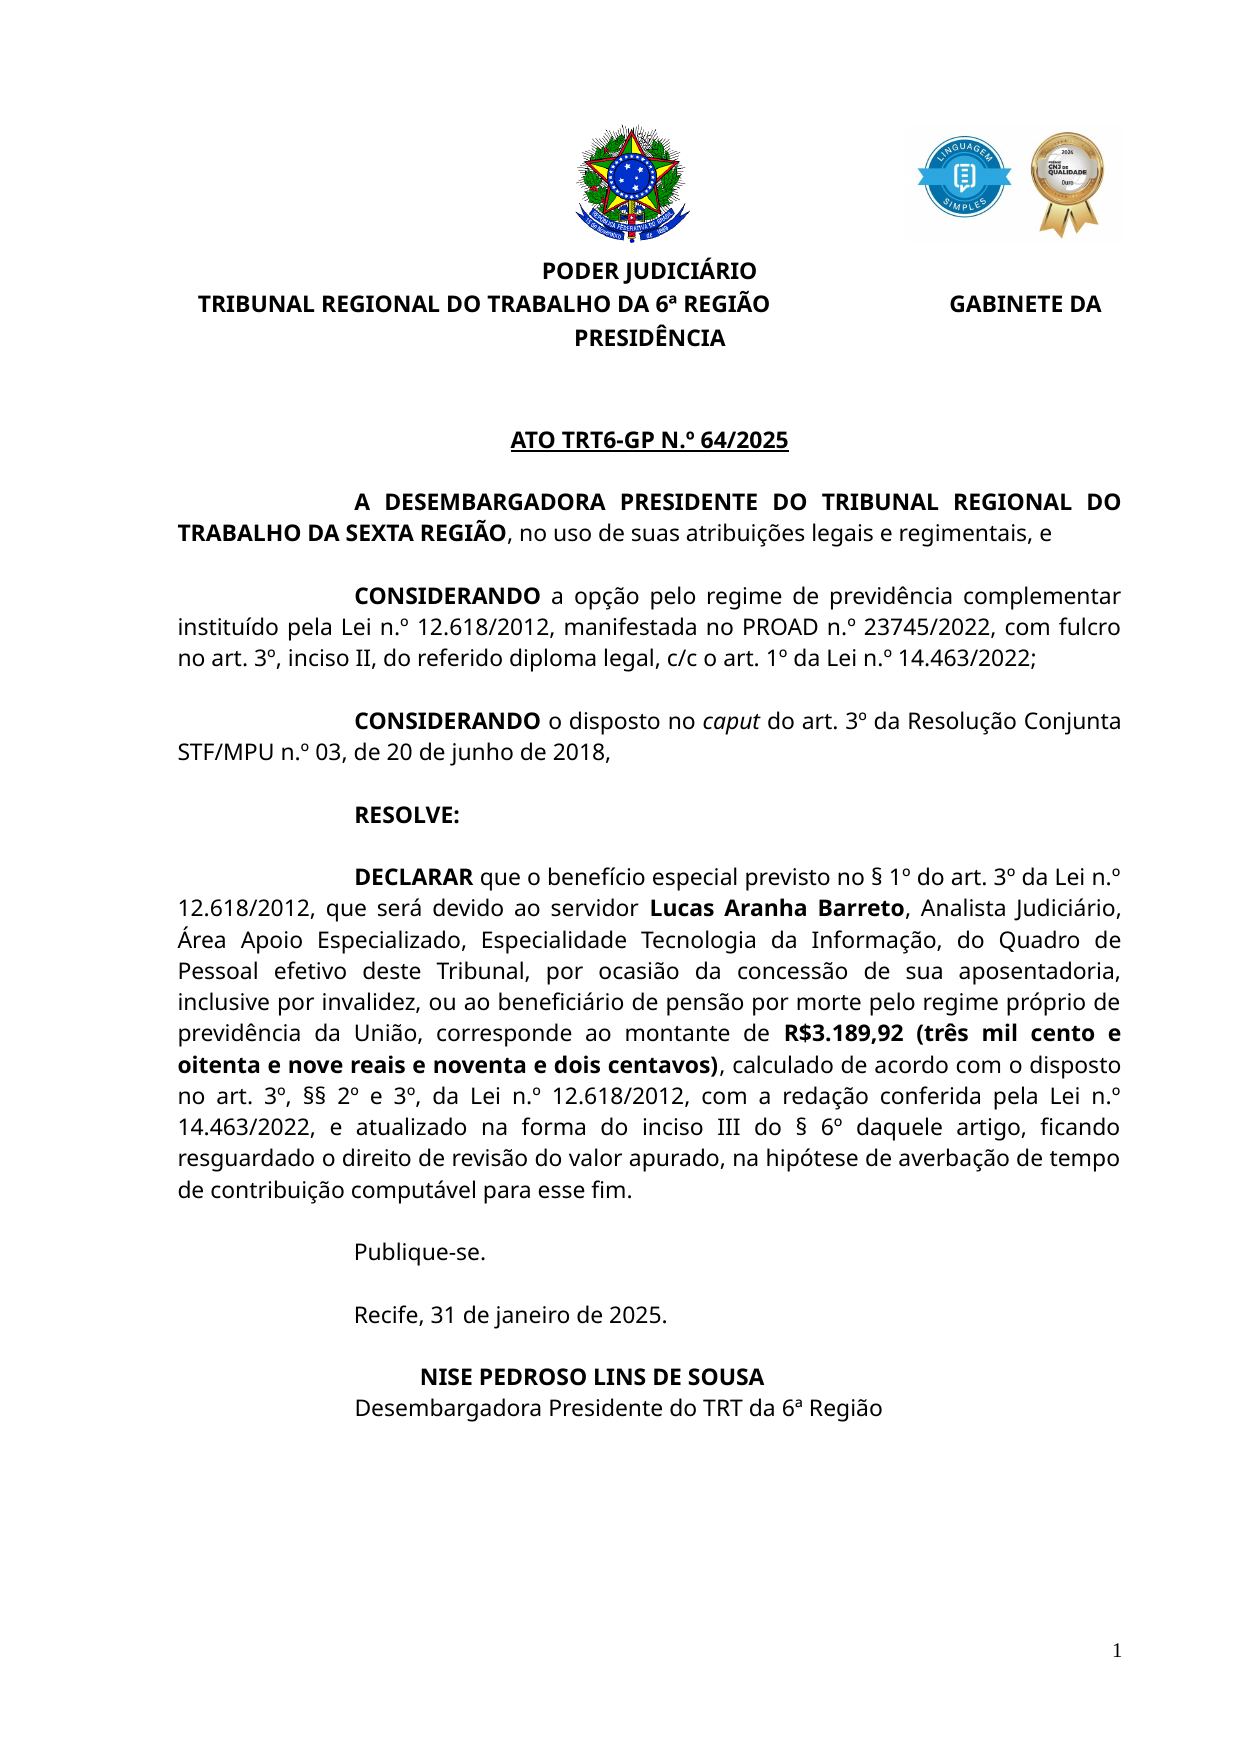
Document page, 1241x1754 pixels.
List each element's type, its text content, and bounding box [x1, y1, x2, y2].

text ATO TRT6-GP N.º 64/2025 [177, 424, 1122, 455]
text CONSIDERANDO o disposto no caput do art. 3º da Resolução Conjunta STF/MPU n.º 03, de 20 de junho de 2018, [177, 705, 1122, 767]
picture [906, 124, 1122, 243]
text RESOLVE: [177, 799, 1122, 830]
text DECLARAR que o benefício especial previsto no § 1º do art. 3º da Lei n.º 12.618/2012, que será devido ao servidor Lucas Aranha Barreto, Analista Judiciário, Área Apoio Especializado, Especialidade Tecnologia da Informação, do Quadro de Pessoal efetivo deste Tribunal, por ocasião da concessão de sua aposentadoria, inclusive por invalidez, ou ao beneficiário de pensão por morte pelo regime próprio de previdência da União, corresponde ao montante de R$3.189,92 (três mil cento e oitenta e nove reais e noventa e dois centavos), calculado de acordo com o disposto no art. 3º, §§ 2º e 3º, da Lei n.º 12.618/2012, com a redação conferida pela Lei n.º 14.463/2022, e atualizado na forma do inciso III do § 6º daquele artigo, ficando resguardado o direito de revisão do valor apurado, na hipótese de averbação de tempo de contribuição computável para esse fim. [177, 861, 1122, 1205]
text Desembargadora Presidente do TRT da 6ª Região [177, 1392, 1122, 1424]
text CONSIDERANDO a opção pelo regime de previdência complementar instituído pela Lei n.º 12.618/2012, manifestada no PROAD n.º 23745/2022, com fulcro no art. 3º, inciso II, do referido diploma legal, c/c o art. 1º da Lei n.º 14.463/2022; [177, 580, 1122, 674]
text Recife, 31 de janeiro de 2025. [177, 1299, 1122, 1330]
text A DESEMBARGADORA PRESIDENTE DO TRIBUNAL REGIONAL DO TRABALHO DA SEXTA REGIÃO, no uso de suas atribuições legais e regimentais, e [177, 486, 1122, 549]
text Publique-se. [177, 1236, 1122, 1267]
text NISE PEDROSO LINS DE SOUSA [177, 1361, 1122, 1392]
picture [569, 121, 693, 245]
